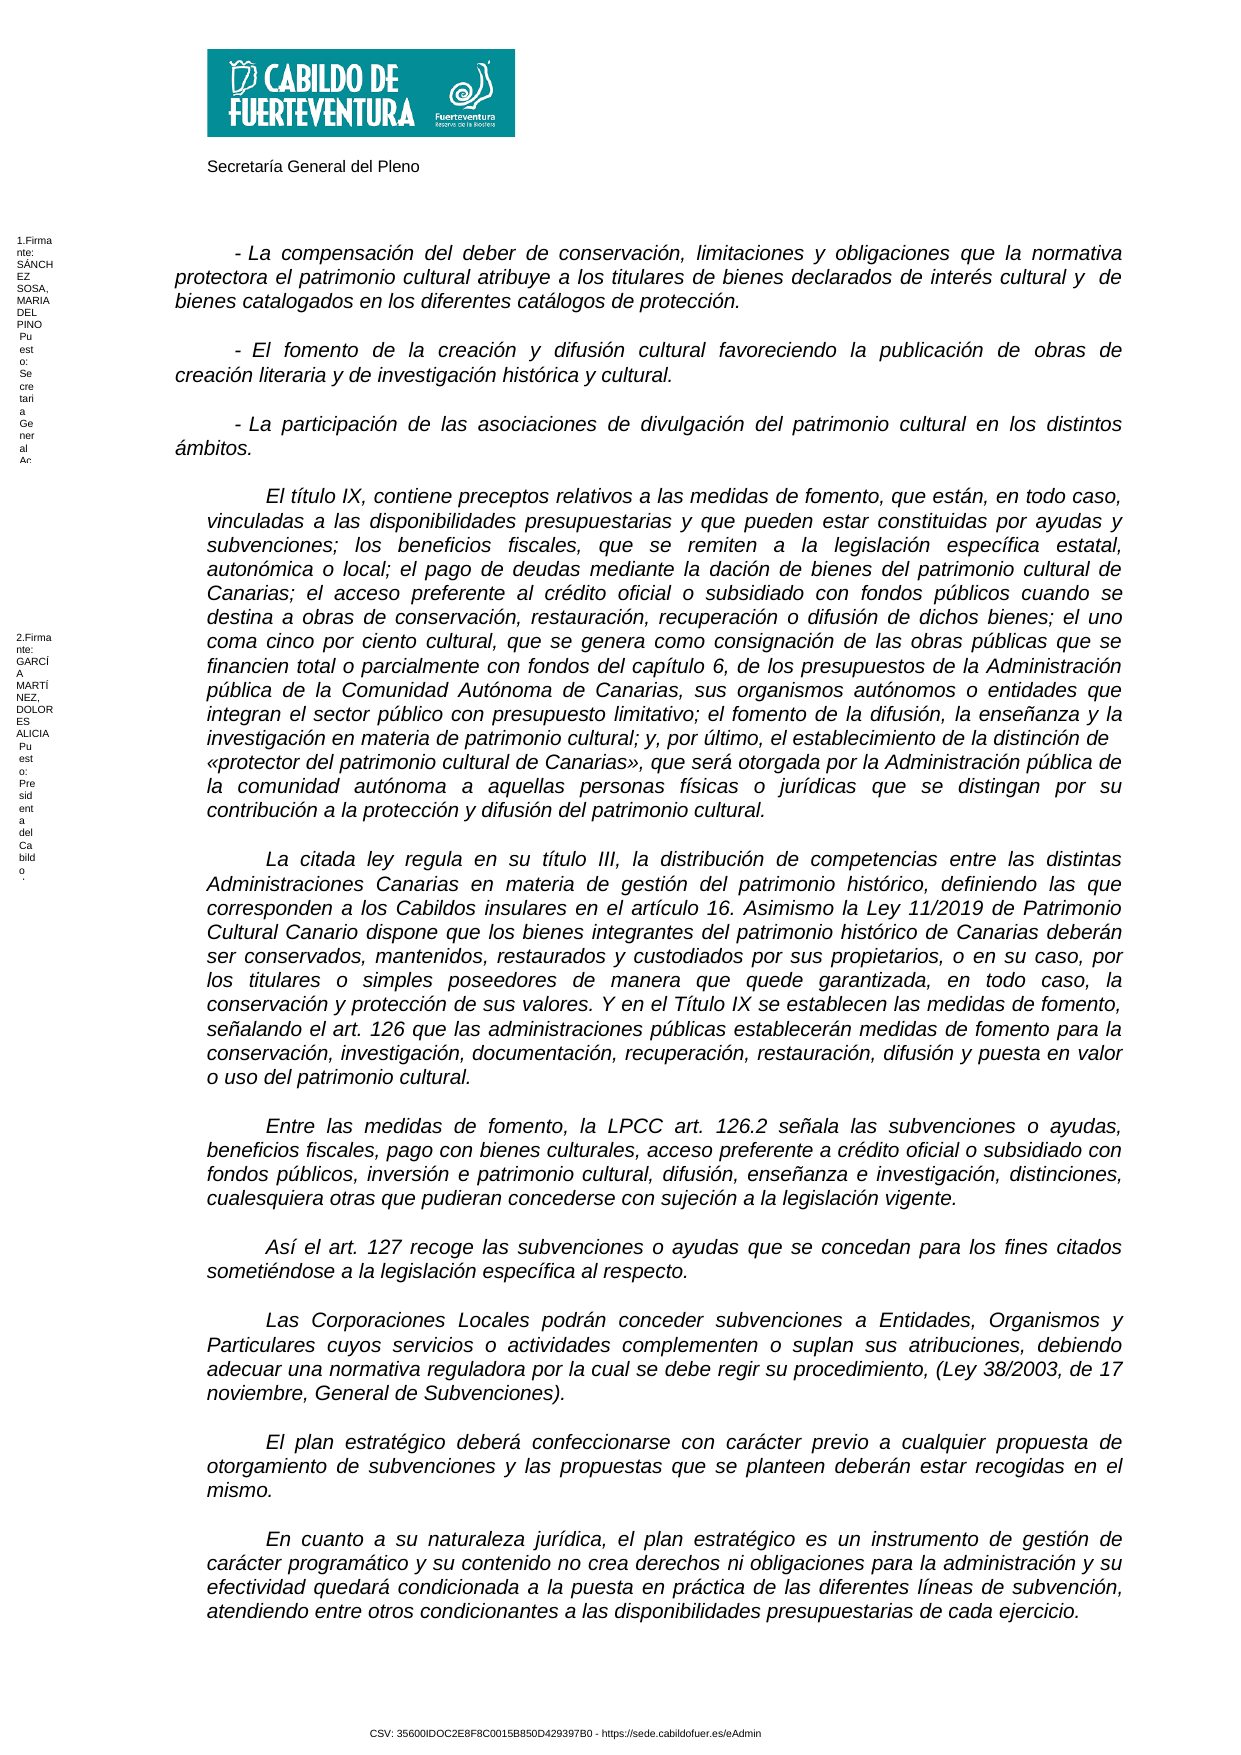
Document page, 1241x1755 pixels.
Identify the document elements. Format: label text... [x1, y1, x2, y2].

list La participación de las asociaciones de divulgación del patrimonio cultural en los distintos ámbitos. [175, 411, 1123, 459]
text Puesto: Presidenta del Cabildo de Fuerteventura Fecha Firma: 22/08/2025 11:50:06 [19, 740, 36, 879]
text Puesto: Secretaria General Acctal. del Pleno Fecha Firma: 22/08/2025 09:28:22 [19, 331, 37, 463]
text 2.Firmante: GARCÍA MARTÍNEZ, DOLORES ALICIA [16, 632, 53, 740]
text Las Corporaciones Locales podrán conceder subvenciones a Entidades, Organismos y Particulares cuyos servicios o actividades complementen o suplan sus atribuciones, debiendo adecuar una normativa reguladora por la cual se debe regir su procedimiento, (Ley 38/2003, de 17 noviembre, General de Subvenciones). [207, 1308, 1123, 1405]
list El fomento de la creación y difusión cultural favoreciendo la publicación de obras de creación literaria y de investigación histórica y cultural. [175, 338, 1123, 386]
text Así el art. 127 recoge las subvenciones o ayudas que se concedan para los fines citados sometiéndose a la legislación específica al respecto. [207, 1235, 1122, 1283]
list La compensación del deber de conservación, limitaciones y obligaciones que la normativa protectora el patrimonio cultural atribuye a los titulares de bienes declarados de interés cultural y de bienes catalogados en los diferentes catálogos de protección. [175, 241, 1123, 313]
text 1.Firmante: SÁNCHEZ SOSA,MARIA DEL PINO [17, 234, 54, 330]
text Entre las medidas de fomento, la LPCC art. 126.2 señala las subvenciones o ayudas, beneficios fiscales, pago con bienes culturales, acceso preferente a crédito oficial o subsidiado con fondos públicos, inversión e patrimonio cultural, difusión, enseñanza e investigación, distinciones, cualesquiera otras que pudieran concederse con sujeción a la legislación vigente. [207, 1114, 1123, 1210]
text «protector del patrimonio cultural de Canarias», que será otorgada por la Administración pública de la comunidad autónoma a aquellas personas físicas o jurídicas que se distingan por su contribución a la protección y difusión del patrimonio cultural. [207, 750, 1123, 822]
text El título IX, contiene preceptos relativos a las medidas de fomento, que están, en todo caso, vinculadas a las disponibilidades presupuestarias y que pueden estar constituidas por ayudas y subvenciones; los beneficios fiscales, que se remiten a la legislación específica estatal, autonómica o local; el pago de deudas mediante la dación de bienes del patrimonio cultural de Canarias; el acceso preferente al crédito oficial o subsidiado con fondos públicos cuando se destina a obras de conservación, restauración, recuperación o difusión de dichos bienes; el uno coma cinco por ciento cultural, que se genera como consignación de las obras públicas que se financien total o parcialmente con fondos del capítulo 6, de los presupuestos de la Administración pública de la Comunidad Autónoma de Canarias, sus organismos autónomos o entidades que integran el sector público con presupuesto limitativo; el fomento de la difusión, la enseñanza y la investigación en materia de patrimonio cultural; y, por último, el establecimiento de la distinción de [207, 484, 1123, 750]
text El plan estratégico deberá confeccionarse con carácter previo a cualquier propuesta de otorgamiento de subvenciones y las propuestas que se planteen deberán estar recogidas en el mismo. [207, 1429, 1123, 1502]
text La citada ley regula en su título III, la distribución de competencias entre las distintas Administraciones Canarias en materia de gestión del patrimonio histórico, definiendo las que corresponden a los Cabildos insulares en el artículo 16. Asimismo la Ley 11/2019 de Patrimonio Cultural Canario dispone que los bienes integrantes del patrimonio histórico de Canarias deberán ser conservados, mantenidos, restaurados y custodiados por sus propietarios, o en su caso, por los titulares o simples poseedores de manera que quede garantizada, en todo caso, la conservación y protección de sus valores. Y en el Título IX se establecen las medidas de fomento, señalando el art. 126 que las administraciones públicas establecerán medidas de fomento para la conservación, investigación, documentación, recuperación, restauración, difusión y puesta en valor o uso del patrimonio cultural. [207, 847, 1123, 1089]
text En cuanto a su naturaleza jurídica, el plan estratégico es un instrumento de gestión de carácter programático y su contenido no crea derechos ni obligaciones para la administración y su efectividad quedará condicionada a la puesta en práctica de las diferentes líneas de subvención, atendiendo entre otros condicionantes a las disponibilidades presupuestarias de cada ejercicio. [207, 1527, 1123, 1623]
